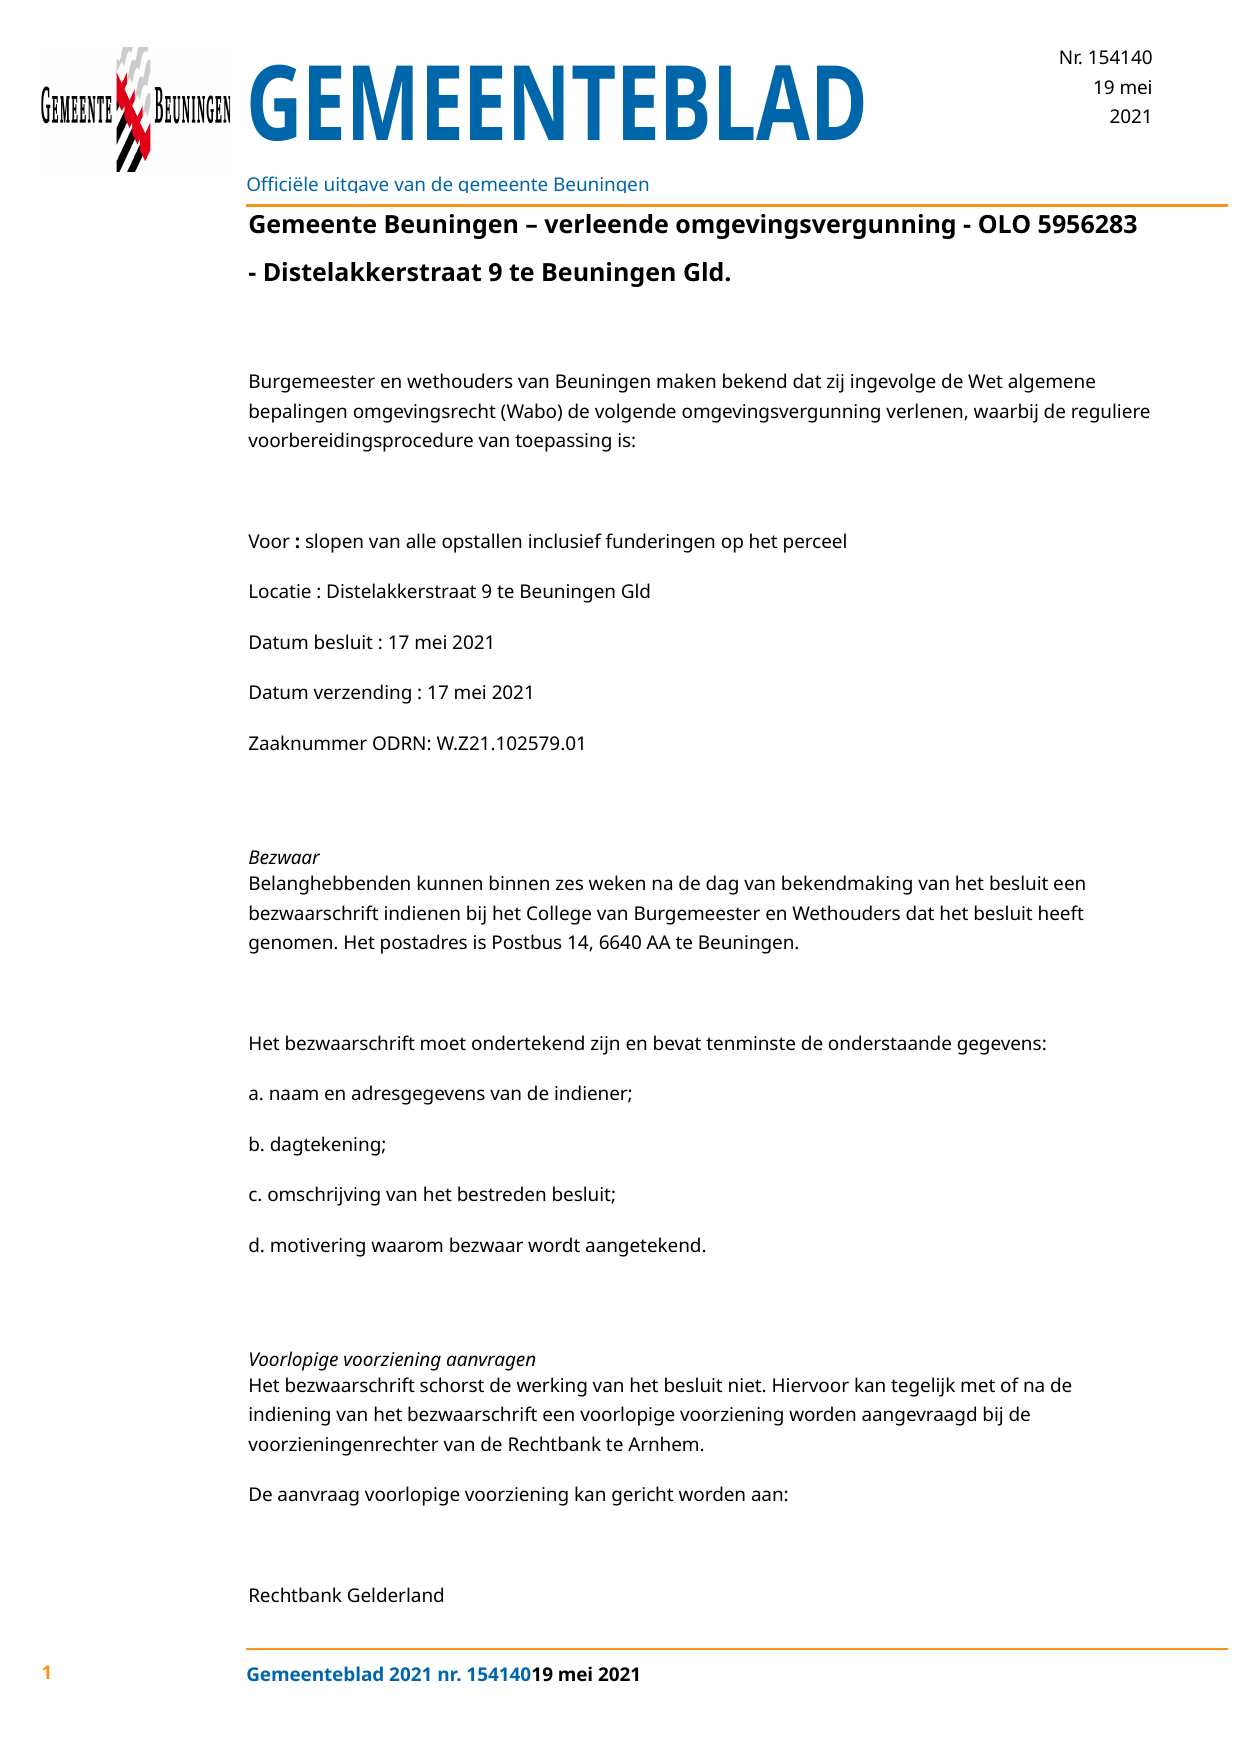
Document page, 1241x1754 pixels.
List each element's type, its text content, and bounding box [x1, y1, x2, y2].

text Bezwaar [248, 844, 1152, 870]
text Burgemeester en wethouders van Beuningen maken bekend dat zij ingevolge de Wet algemene bepalingen omgevingsrecht (Wabo) de volgende omgevingsvergunning verlenen, waarbij de reguliere voorbereidingsprocedure van toepassing is: [248, 368, 1152, 453]
text Voor : slopen van alle opstallen inclusief funderingen op het perceel [248, 528, 1152, 554]
text Locatie : Distelakkerstraat 9 te Beuningen Gld [248, 579, 1152, 604]
picture [41, 47, 231, 172]
text Belanghebbenden kunnen binnen zes weken na de dag van bekendmaking van het besluit een bezwaarschrift indienen bij het College van Burgemeester en Wethouders dat het besluit heeft genomen. Het postadres is Postbus 14, 6640 AA te Beuningen. [248, 870, 1152, 955]
text Rechtbank Gelderland [248, 1582, 1152, 1608]
text Zaaknummer ODRN: W.Z21.102579.01 [248, 730, 1152, 756]
text b. dagtekening; [248, 1131, 1152, 1157]
text Voorlopige voorziening aanvragen [248, 1346, 1152, 1372]
text Het bezwaarschrift schorst de werking van het besluit niet. Hiervoor kan tegelijk met of na de indiening van het bezwaarschrift een voorlopige voorziening worden aangevraagd bij de voorzieningenrechter van de Rechtbank te Arnhem. [248, 1372, 1152, 1457]
text c. omschrijving van het bestreden besluit; [248, 1181, 1152, 1207]
text De aanvraag voorlopige voorziening kan gericht worden aan: [248, 1481, 1152, 1507]
text a. naam en adresgegevens van de indiener; [248, 1081, 1152, 1106]
text d. motivering waarom bezwaar wordt aangetekend. [248, 1232, 1152, 1257]
text Gemeente Beuningen – verleende omgevingsvergunning - OLO 5956283 - Distelakkerstraat 9 te Beuningen Gld. [248, 207, 1152, 288]
text Het bezwaarschrift moet ondertekend zijn en bevat tenminste de onderstaande gegevens: [248, 1030, 1152, 1056]
text Datum verzending : 17 mei 2021 [248, 679, 1152, 705]
text Datum besluit : 17 mei 2021 [248, 629, 1152, 655]
